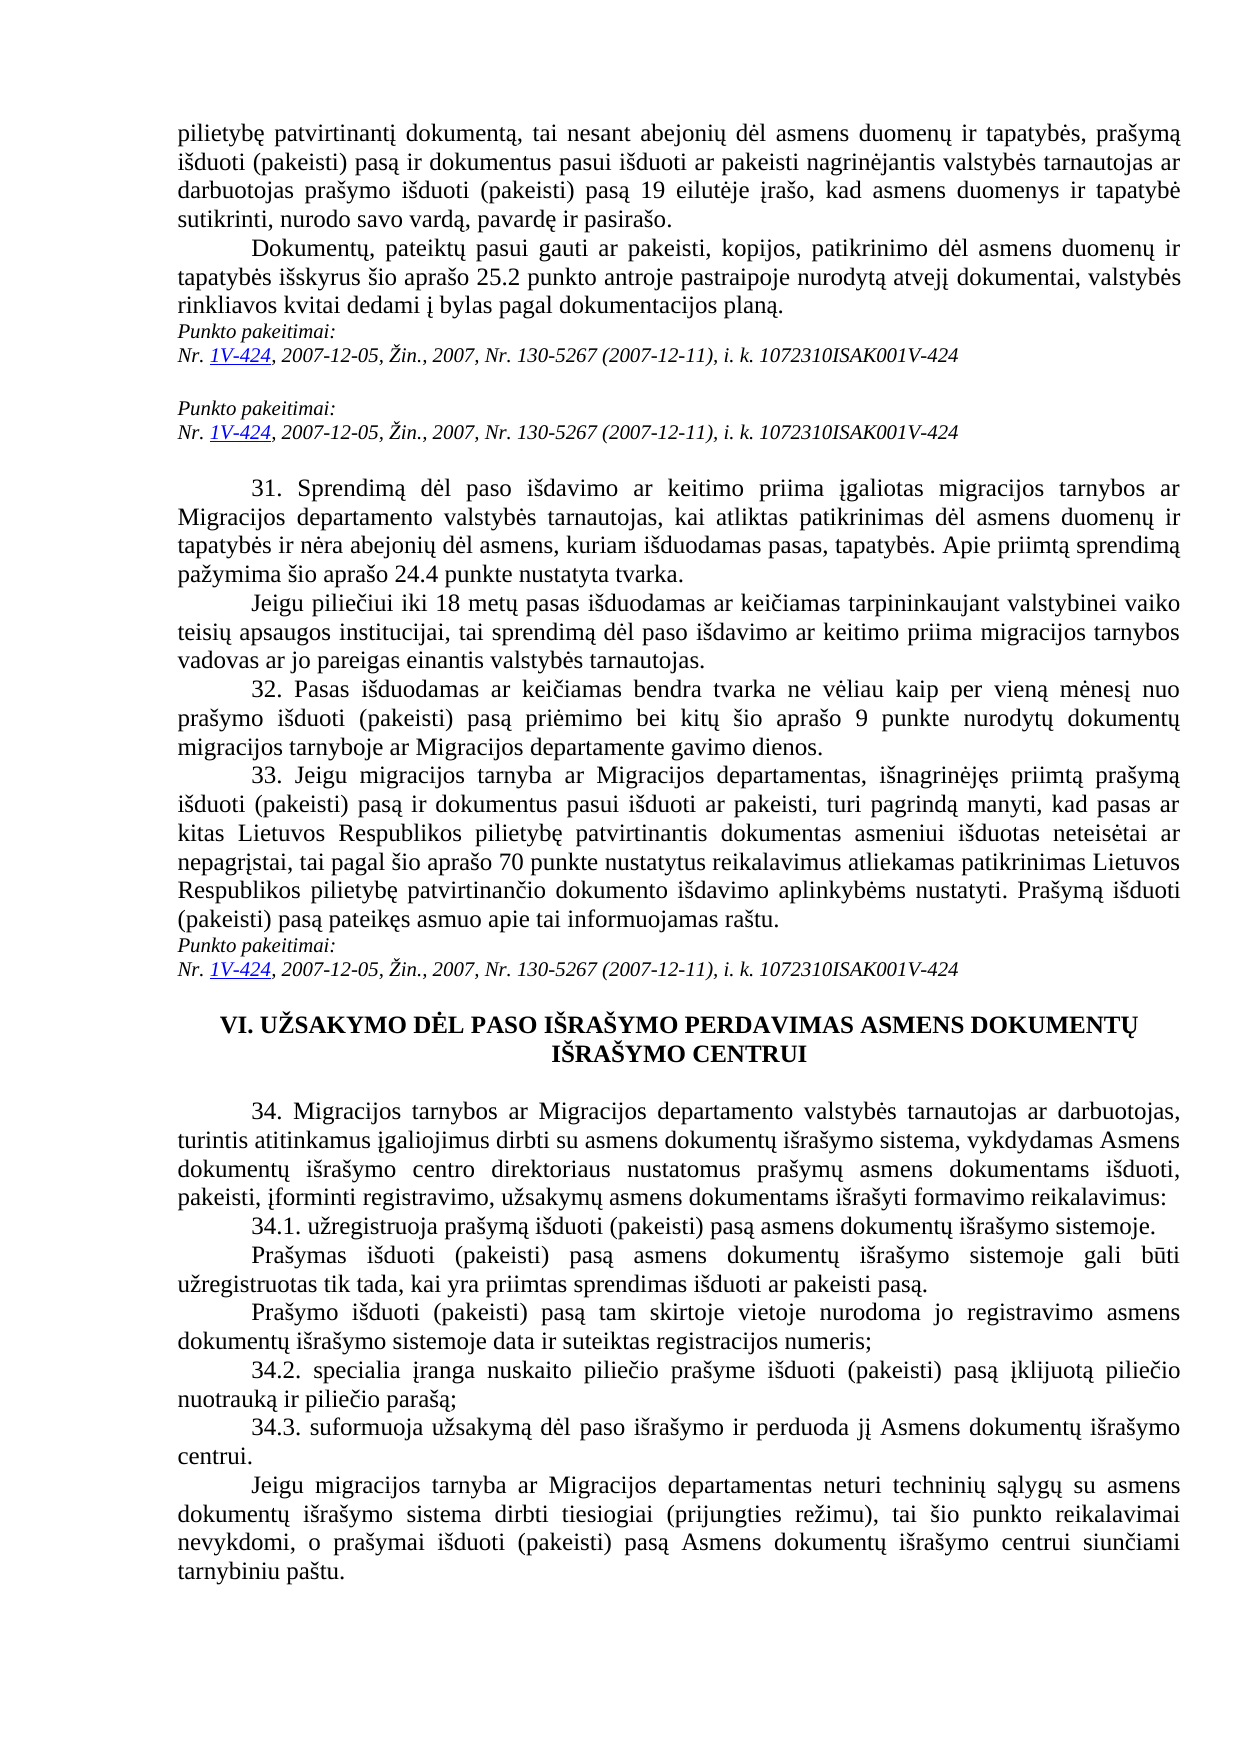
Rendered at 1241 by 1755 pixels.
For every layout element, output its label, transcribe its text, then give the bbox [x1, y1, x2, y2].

text Punkto pakeitimai: [177, 396, 1181, 420]
text 31. Sprendimą dėl paso išdavimo ar keitimo priima įgaliotas migracijos tarnybos ar Migracijos departamento valstybės tarnautojas, kai atliktas patikrinimas dėl asmens duomenų ir tapatybės ir nėra abejonių dėl asmens, kuriam išduodamas pasas, tapatybės. Apie priimtą sprendimą pažymima šio aprašo 24.4 punkte nustatyta tvarka. [177, 473, 1181, 588]
text VI. UŽSAKYMO DĖL PASO IŠRAŠYMO PERDAVIMAS ASMENS DOKUMENTŲ IŠRAŠYMO CENTRUI [177, 1010, 1181, 1067]
text Prašymo išduoti (pakeisti) pasą tam skirtoje vietoje nurodoma jo registravimo asmens dokumentų išrašymo sistemoje data ir suteiktas registracijos numeris; [177, 1297, 1181, 1355]
text Jeigu migracijos tarnyba ar Migracijos departamentas neturi techninių sąlygų su asmens dokumentų išrašymo sistema dirbti tiesiogiai (prijungties režimu), tai šio punkto reikalavimai nevykdomi, o prašymai išduoti (pakeisti) pasą Asmens dokumentų išrašymo centrui siunčiami tarnybiniu paštu. [177, 1470, 1181, 1585]
text Nr. 1V-424, 2007-12-05, Žin., 2007, Nr. 130-5267 (2007-12-11), i. k. 1072310ISAK001V-424 [177, 957, 1181, 981]
text Nr. 1V-424, 2007-12-05, Žin., 2007, Nr. 130-5267 (2007-12-11), i. k. 1072310ISAK001V-424 [177, 420, 1181, 444]
text pilietybę patvirtinantį dokumentą, tai nesant abejonių dėl asmens duomenų ir tapatybės, prašymą išduoti (pakeisti) pasą ir dokumentus pasui išduoti ar pakeisti nagrinėjantis valstybės tarnautojas ar darbuotojas prašymo išduoti (pakeisti) pasą 19 eilutėje įrašo, kad asmens duomenys ir tapatybė sutikrinti, nurodo savo vardą, pavardę ir pasirašo. [177, 118, 1181, 233]
text 33. Jeigu migracijos tarnyba ar Migracijos departamentas, išnagrinėjęs priimtą prašymą išduoti (pakeisti) pasą ir dokumentus pasui išduoti ar pakeisti, turi pagrindą manyti, kad pasas ar kitas Lietuvos Respublikos pilietybę patvirtinantis dokumentas asmeniui išduotas neteisėtai ar nepagrįstai, tai pagal šio aprašo 70 punkte nustatytus reikalavimus atliekamas patikrinimas Lietuvos Respublikos pilietybę patvirtinančio dokumento išdavimo aplinkybėms nustatyti. Prašymą išduoti (pakeisti) pasą pateikęs asmuo apie tai informuojamas raštu. [177, 761, 1181, 933]
text Prašymas išduoti (pakeisti) pasą asmens dokumentų išrašymo sistemoje gali būti užregistruotas tik tada, kai yra priimtas sprendimas išduoti ar pakeisti pasą. [177, 1240, 1181, 1297]
text Punkto pakeitimai: [177, 933, 1181, 957]
text Punkto pakeitimai: [177, 319, 1181, 343]
text 34.1. užregistruoja prašymą išduoti (pakeisti) pasą asmens dokumentų išrašymo sistemoje. [177, 1211, 1181, 1240]
text 34. Migracijos tarnybos ar Migracijos departamento valstybės tarnautojas ar darbuotojas, turintis atitinkamus įgaliojimus dirbti su asmens dokumentų išrašymo sistema, vykdydamas Asmens dokumentų išrašymo centro direktoriaus nustatomus prašymų asmens dokumentams išduoti, pakeisti, įforminti registravimo, užsakymų asmens dokumentams išrašyti formavimo reikalavimus: [177, 1096, 1181, 1211]
text Nr. 1V-424, 2007-12-05, Žin., 2007, Nr. 130-5267 (2007-12-11), i. k. 1072310ISAK001V-424 [177, 343, 1181, 367]
text 34.3. suformuoja užsakymą dėl paso išrašymo ir perduoda jį Asmens dokumentų išrašymo centrui. [177, 1412, 1181, 1470]
text 32. Pasas išduodamas ar keičiamas bendra tvarka ne vėliau kaip per vieną mėnesį nuo prašymo išduoti (pakeisti) pasą priėmimo bei kitų šio aprašo 9 punkte nurodytų dokumentų migracijos tarnyboje ar Migracijos departamente gavimo dienos. [177, 674, 1181, 761]
text Jeigu piliečiui iki 18 metų pasas išduodamas ar keičiamas tarpininkaujant valstybinei vaiko teisių apsaugos institucijai, tai sprendimą dėl paso išdavimo ar keitimo priima migracijos tarnybos vadovas ar jo pareigas einantis valstybės tarnautojas. [177, 588, 1181, 674]
text Dokumentų, pateiktų pasui gauti ar pakeisti, kopijos, patikrinimo dėl asmens duomenų ir tapatybės išskyrus šio aprašo 25.2 punkto antroje pastraipoje nurodytą atvejį dokumentai, valstybės rinkliavos kvitai dedami į bylas pagal dokumentacijos planą. [177, 233, 1181, 319]
text 34.2. specialia įranga nuskaito piliečio prašyme išduoti (pakeisti) pasą įklijuotą piliečio nuotrauką ir piliečio parašą; [177, 1355, 1181, 1412]
